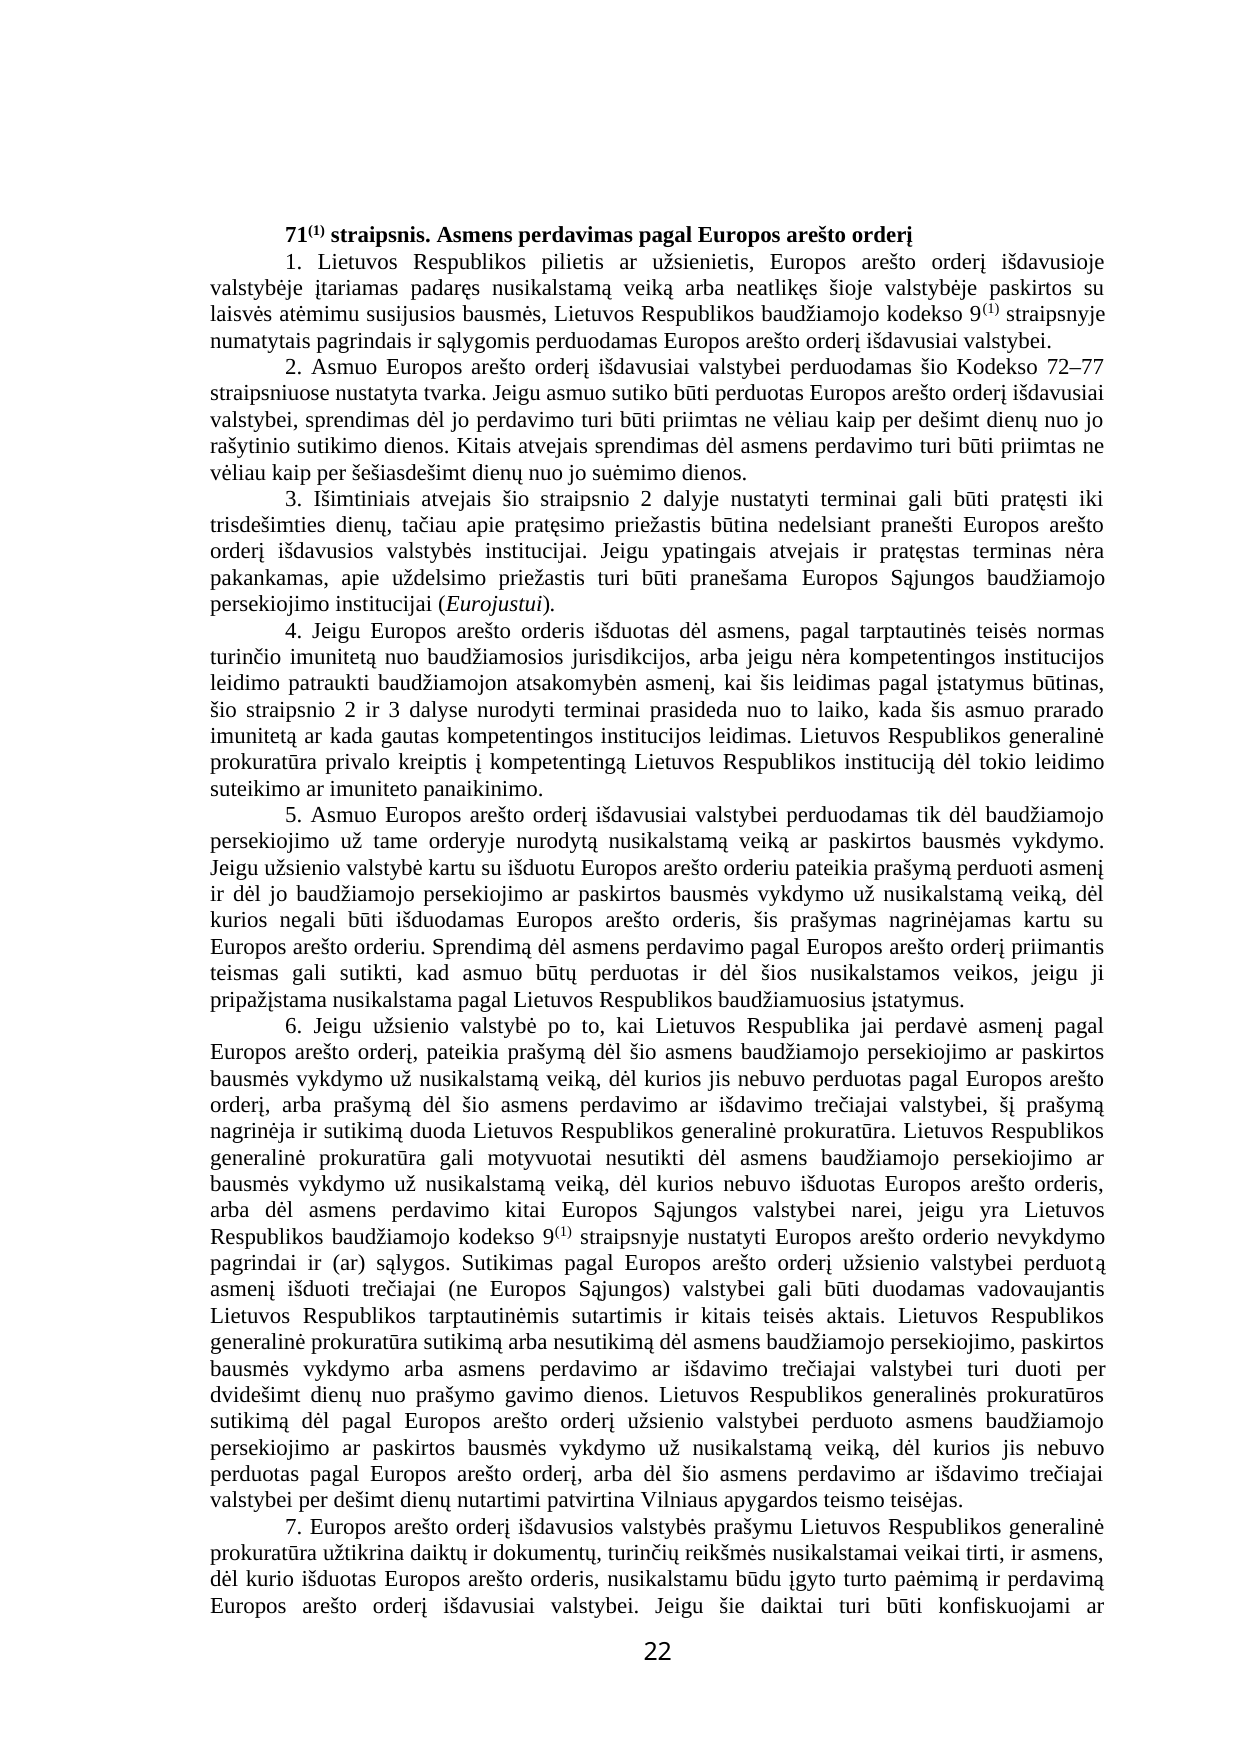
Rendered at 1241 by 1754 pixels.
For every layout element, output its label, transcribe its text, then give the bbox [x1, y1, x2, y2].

text 5. Asmuo Europos arešto orderį išdavusiai valstybei perduodamas tik dėl baudžiamojo persekiojimo už tame orderyje nurodytą nusikalstamą veiką ar paskirtos bausmės vykdymo. Jeigu užsienio valstybė kartu su išduotu Europos arešto orderiu pateikia prašymą perduoti asmenį ir dėl jo baudžiamojo persekiojimo ar paskirtos bausmės vykdymo už nusikalstamą veiką, dėl kurios negali būti išduodamas Europos arešto orderis, šis prašymas nagrinėjamas kartu su Europos arešto orderiu. Sprendimą dėl asmens perdavimo pagal Europos arešto orderį priimantis teismas gali sutikti, kad asmuo būtų perduotas ir dėl šios nusikalstamos veikos, jeigu ji pripažįstama nusikalstama pagal Lietuvos Respublikos baudžiamuosius įstatymus. [210, 801, 1106, 1012]
text 3. Išimtiniais atvejais šio straipsnio 2 dalyje nustatyti terminai gali būti pratęsti iki trisdešimties dienų, tačiau apie pratęsimo priežastis būtina nedelsiant pranešti Europos arešto orderį išdavusios valstybės institucijai. Jeigu ypatingais atvejais ir pratęstas terminas nėra pakankamas, apie uždelsimo priežastis turi būti pranešama Europos Sąjungos baudžiamojo persekiojimo institucijai (Eurojustui). [210, 485, 1106, 617]
text 4. Jeigu Europos arešto orderis išduotas dėl asmens, pagal tarptautinės teisės normas turinčio imunitetą nuo baudžiamosios jurisdikcijos, arba jeigu nėra kompetentingos institucijos leidimo patraukti baudžiamojon atsakomybėn asmenį, kai šis leidimas pagal įstatymus būtinas, šio straipsnio 2 ir 3 dalyse nurodyti terminai prasideda nuo to laiko, kada šis asmuo prarado imunitetą ar kada gautas kompetentingos institucijos leidimas. Lietuvos Respublikos generalinė prokuratūra privalo kreiptis į kompetentingą Lietuvos Respublikos instituciją dėl tokio leidimo suteikimo ar imuniteto panaikinimo. [210, 617, 1106, 801]
text 71(1) straipsnis. Asmens perdavimas pagal Europos arešto orderį [210, 221, 1106, 248]
text 7. Europos arešto orderį išdavusios valstybės prašymu Lietuvos Respublikos generalinė prokuratūra užtikrina daiktų ir dokumentų, turinčių reikšmės nusikalstamai veikai tirti, ir asmens, dėl kurio išduotas Europos arešto orderis, nusikalstamu būdu įgyto turto paėmimą ir perdavimą Europos arešto orderį išdavusiai valstybei. Jeigu šie daiktai turi būti konfiskuojami ar [210, 1513, 1106, 1618]
text 2. Asmuo Europos arešto orderį išdavusiai valstybei perduodamas šio Kodekso 72–77 straipsniuose nustatyta tvarka. Jeigu asmuo sutiko būti perduotas Europos arešto orderį išdavusiai valstybei, sprendimas dėl jo perdavimo turi būti priimtas ne vėliau kaip per dešimt dienų nuo jo rašytinio sutikimo dienos. Kitais atvejais sprendimas dėl asmens perdavimo turi būti priimtas ne vėliau kaip per šešiasdešimt dienų nuo jo suėmimo dienos. [210, 353, 1106, 485]
text 1. Lietuvos Respublikos pilietis ar užsienietis, Europos arešto orderį išdavusioje valstybėje įtariamas padaręs nusikalstamą veiką arba neatlikęs šioje valstybėje paskirtos su laisvės atėmimu susijusios bausmės, Lietuvos Respublikos baudžiamojo kodekso 9(1) straipsnyje numatytais pagrindais ir sąlygomis perduodamas Europos arešto orderį išdavusiai valstybei. [210, 248, 1106, 353]
text 6. Jeigu užsienio valstybė po to, kai Lietuvos Respublika jai perdavė asmenį pagal Europos arešto orderį, pateikia prašymą dėl šio asmens baudžiamojo persekiojimo ar paskirtos bausmės vykdymo už nusikalstamą veiką, dėl kurios jis nebuvo perduotas pagal Europos arešto orderį, arba prašymą dėl šio asmens perdavimo ar išdavimo trečiajai valstybei, šį prašymą nagrinėja ir sutikimą duoda Lietuvos Respublikos generalinė prokuratūra. Lietuvos Respublikos generalinė prokuratūra gali motyvuotai nesutikti dėl asmens baudžiamojo persekiojimo ar bausmės vykdymo už nusikalstamą veiką, dėl kurios nebuvo išduotas Europos arešto orderis, arba dėl asmens perdavimo kitai Europos Sąjungos valstybei narei, jeigu yra Lietuvos Respublikos baudžiamojo kodekso 9(1) straipsnyje nustatyti Europos arešto orderio nevykdymo pagrindai ir (ar) sąlygos. Sutikimas pagal Europos arešto orderį užsienio valstybei perduotą asmenį išduoti trečiajai (ne Europos Sąjungos) valstybei gali būti duodamas vadovaujantis Lietuvos Respublikos tarptautinėmis sutartimis ir kitais teisės aktais. Lietuvos Respublikos generalinė prokuratūra sutikimą arba nesutikimą dėl asmens baudžiamojo persekiojimo, paskirtos bausmės vykdymo arba asmens perdavimo ar išdavimo trečiajai valstybei turi duoti per dvidešimt dienų nuo prašymo gavimo dienos. Lietuvos Respublikos generalinės prokuratūros sutikimą dėl pagal Europos arešto orderį užsienio valstybei perduoto asmens baudžiamojo persekiojimo ar paskirtos bausmės vykdymo už nusikalstamą veiką, dėl kurios jis nebuvo perduotas pagal Europos arešto orderį, arba dėl šio asmens perdavimo ar išdavimo trečiajai valstybei per dešimt dienų nutartimi patvirtina Vilniaus apygardos teismo teisėjas. [210, 1012, 1106, 1513]
